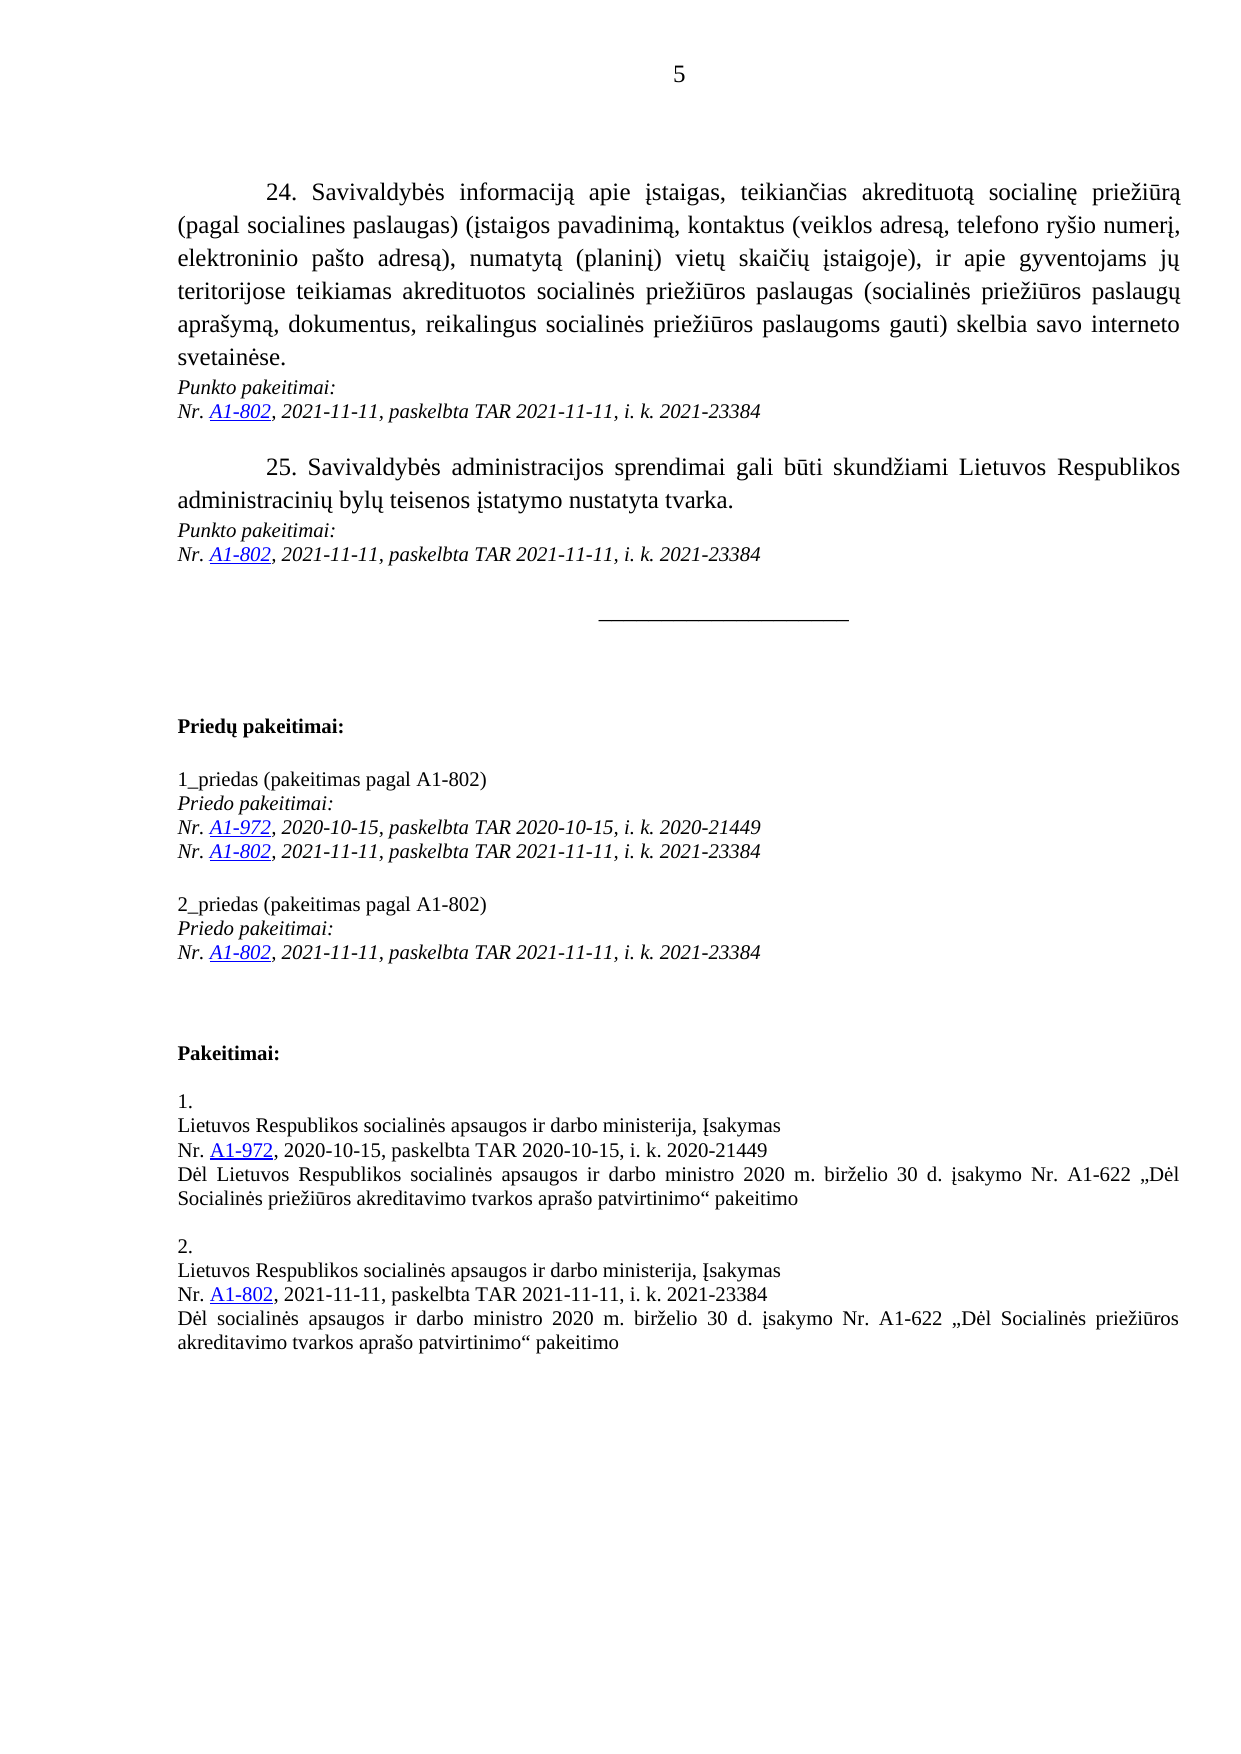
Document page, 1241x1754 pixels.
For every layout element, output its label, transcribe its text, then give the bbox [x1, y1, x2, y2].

text 1_priedas (pakeitimas pagal A1-802) [177, 767, 1181, 791]
text Nr. A1-802, 2021-11-11, paskelbta TAR 2021-11-11, i. k. 2021-23384 [177, 542, 1181, 566]
text Pakeitimai: [177, 1041, 1181, 1065]
text Priedo pakeitimai: [177, 791, 1181, 815]
text Nr. A1-802, 2021-11-11, paskelbta TAR 2021-11-11, i. k. 2021-23384 [177, 839, 1181, 863]
text ____________________ [177, 595, 1181, 624]
text Nr. A1-802, 2021-11-11, paskelbta TAR 2021-11-11, i. k. 2021-23384 [177, 1282, 1181, 1306]
text Nr. A1-802, 2021-11-11, paskelbta TAR 2021-11-11, i. k. 2021-23384 [177, 399, 1181, 423]
text Priedų pakeitimai: [177, 714, 1181, 738]
text Dėl Lietuvos Respublikos socialinės apsaugos ir darbo ministro 2020 m. birželio 30 d. įsakymo Nr. A1-622 „Dėl Socialinės priežiūros akreditavimo tvarkos aprašo patvirtinimo“ pakeitimo [177, 1162, 1181, 1210]
text 25. Savivaldybės administracijos sprendimai gali būti skundžiami Lietuvos Respublikos administracinių bylų teisenos įstatymo nustatyta tvarka. [177, 452, 1181, 514]
text Punkto pakeitimai: [177, 375, 1181, 399]
text 2. [177, 1234, 1181, 1258]
text Lietuvos Respublikos socialinės apsaugos ir darbo ministerija, Įsakymas [177, 1113, 1181, 1137]
text 2_priedas (pakeitimas pagal A1-802) [177, 892, 1181, 916]
text Priedo pakeitimai: [177, 916, 1181, 940]
text Punkto pakeitimai: [177, 518, 1181, 542]
text Lietuvos Respublikos socialinės apsaugos ir darbo ministerija, Įsakymas [177, 1258, 1181, 1282]
text Nr. A1-972, 2020-10-15, paskelbta TAR 2020-10-15, i. k. 2020-21449 [177, 1137, 1181, 1162]
text Nr. A1-972, 2020-10-15, paskelbta TAR 2020-10-15, i. k. 2020-21449 [177, 815, 1181, 839]
text Nr. A1-802, 2021-11-11, paskelbta TAR 2021-11-11, i. k. 2021-23384 [177, 940, 1181, 964]
text Dėl socialinės apsaugos ir darbo ministro 2020 m. birželio 30 d. įsakymo Nr. A1-622 „Dėl Socialinės priežiūros akreditavimo tvarkos aprašo patvirtinimo“ pakeitimo [177, 1306, 1181, 1354]
text 1. [177, 1089, 1181, 1113]
text 24. Savivaldybės informaciją apie įstaigas, teikiančias akredituotą socialinę priežiūrą (pagal socialines paslaugas) (įstaigos pavadinimą, kontaktus (veiklos adresą, telefono ryšio numerį, elektroninio pašto adresą), numatytą (planinį) vietų skaičių įstaigoje), ir apie gyventojams jų teritorijose teikiamas akredituotos socialinės priežiūros paslaugas (socialinės priežiūros paslaugų aprašymą, dokumentus, reikalingus socialinės priežiūros paslaugoms gauti) skelbia savo interneto svetainėse. [177, 177, 1181, 371]
